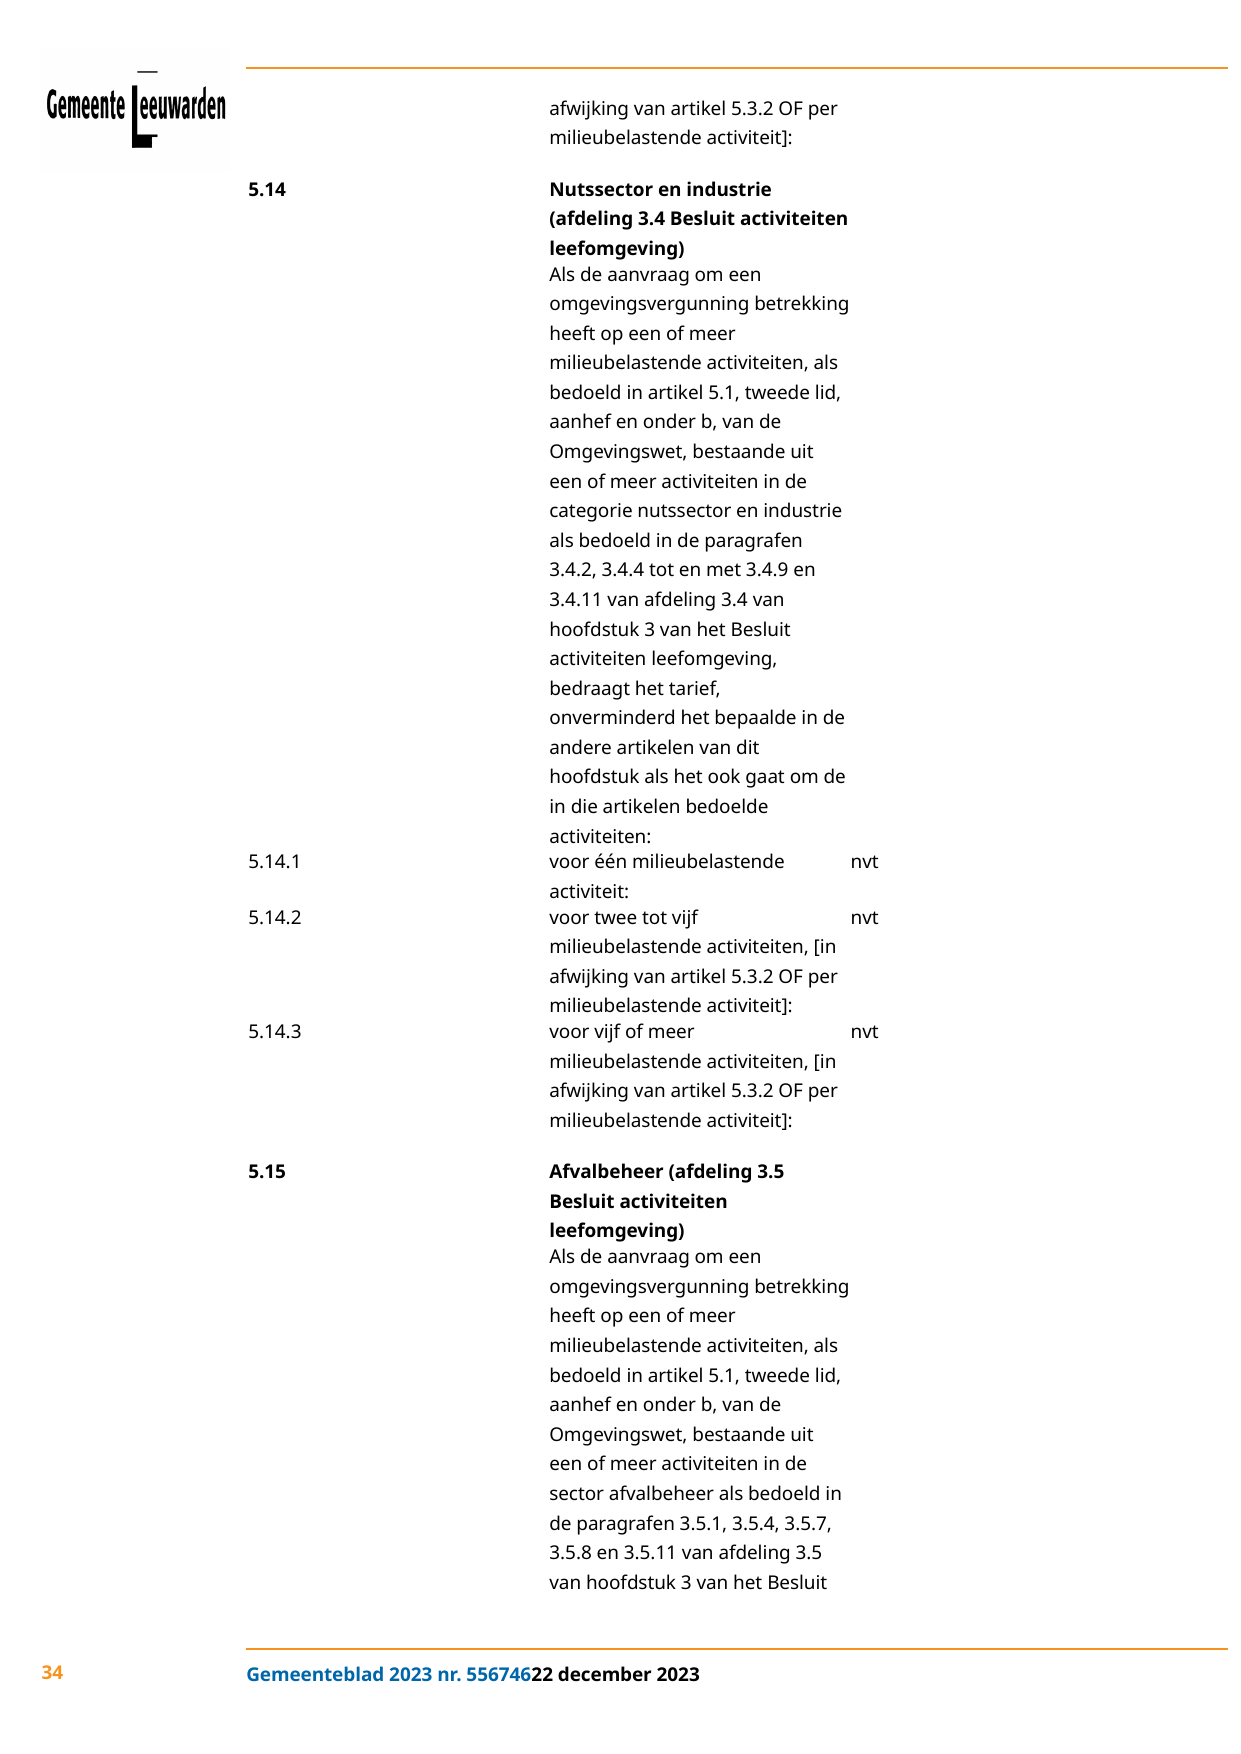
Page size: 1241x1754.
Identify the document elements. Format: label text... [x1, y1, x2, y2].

table_cell [850, 1133, 1152, 1158]
table_cell [248, 95, 549, 150]
table_cell Nutssector en industrie (afdeling 3.4 Besluit activiteiten leefomgeving) [549, 176, 850, 261]
table_cell Als de aanvraag om een omgevingsvergunning betrekking heeft op een of meer milieubelastende activiteiten, als bedoeld in artikel 5.1, tweede lid, aanhef en onder b, van de Omgevingswet, bestaande uit een of meer activiteiten in de categorie nutssector en industrie als bedoeld in de paragrafen 3.4.2, 3.4.4 tot en met 3.4.9 en 3.4.11 van afdeling 3.4 van hoofdstuk 3 van het Besluit activiteiten leefomgeving, bedraagt het tarief, onverminderd het bepaalde in de andere artikelen van dit hoofdstuk als het ook gaat om de in die artikelen bedoelde activiteiten: [549, 261, 850, 848]
table_cell nvt [850, 849, 1152, 904]
table_cell voor één milieubelastende activiteit: [549, 849, 850, 904]
table_cell afwijking van artikel 5.3.2 OF per milieubelastende activiteit]: [549, 95, 850, 150]
table_cell [248, 150, 549, 176]
table_cell [248, 1244, 549, 1594]
table_cell nvt [850, 1018, 1152, 1133]
table_cell [850, 95, 1152, 150]
picture [41, 47, 231, 172]
table_cell [549, 1133, 850, 1158]
table_cell 5.15 [248, 1159, 549, 1243]
table_cell voor vijf of meer milieubelastende activiteiten, [in afwijking van artikel 5.3.2 OF per milieubelastende activiteit]: [549, 1018, 850, 1133]
table_cell [850, 176, 1152, 261]
table_cell nvt [850, 904, 1152, 1018]
table_cell 5.14.2 [248, 904, 549, 1018]
table_cell [850, 1159, 1152, 1243]
table_cell Afvalbeheer (afdeling 3.5 Besluit activiteiten leefomgeving) [549, 1159, 850, 1243]
table_cell 5.14.3 [248, 1018, 549, 1133]
table_cell [248, 261, 549, 848]
table_cell voor twee tot vijf milieubelastende activiteiten, [in afwijking van artikel 5.3.2 OF per milieubelastende activiteit]: [549, 904, 850, 1018]
table_cell 5.14 [248, 176, 549, 261]
table_cell [549, 150, 850, 176]
table_cell [850, 1244, 1152, 1594]
table_cell [248, 1133, 549, 1158]
table_cell 5.14.1 [248, 849, 549, 904]
table_cell [850, 261, 1152, 848]
table_cell Als de aanvraag om een omgevingsvergunning betrekking heeft op een of meer milieubelastende activiteiten, als bedoeld in artikel 5.1, tweede lid, aanhef en onder b, van de Omgevingswet, bestaande uit een of meer activiteiten in de sector afvalbeheer als bedoeld in de paragrafen 3.5.1, 3.5.4, 3.5.7, 3.5.8 en 3.5.11 van afdeling 3.5 van hoofdstuk 3 van het Besluit [549, 1244, 850, 1594]
table_cell [850, 150, 1152, 176]
